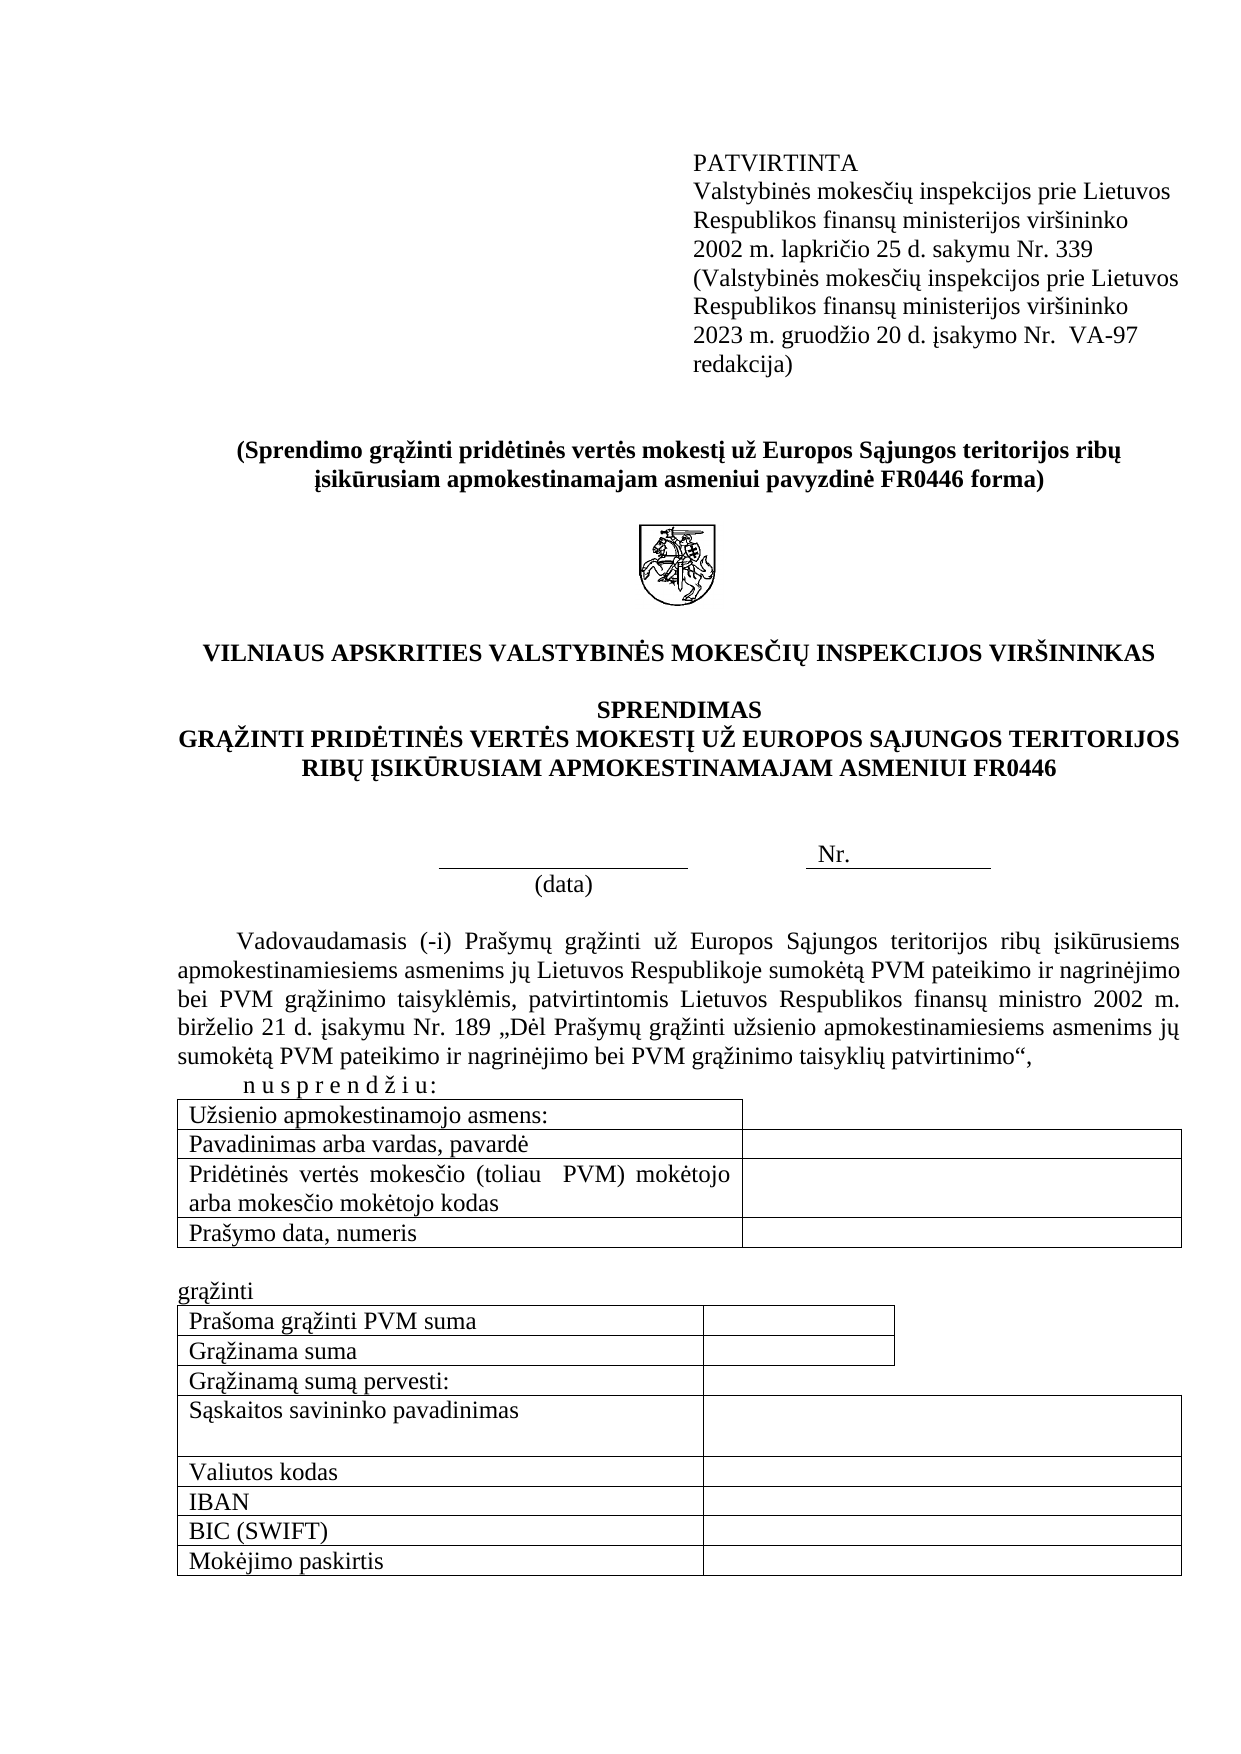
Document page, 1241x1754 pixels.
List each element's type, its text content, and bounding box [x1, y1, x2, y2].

table_cell [704, 1487, 1181, 1515]
table_cell Grąžinama suma [178, 1336, 703, 1365]
table_cell [704, 1516, 1181, 1545]
table_cell [895, 1335, 1181, 1365]
table_header [439, 839, 688, 868]
table_cell BIC (SWIFT) [178, 1516, 703, 1545]
text SPRENDIMAS [177, 695, 1181, 724]
table_cell Pavadinimas arba vardas, pavardė [178, 1130, 742, 1158]
text redakcija) [693, 349, 1181, 378]
table_cell [704, 1366, 895, 1394]
table_cell [895, 1365, 1181, 1394]
table_cell [704, 1396, 1181, 1456]
table_header [688, 839, 806, 868]
table_cell Valiutos kodas [178, 1457, 703, 1486]
table_cell Grąžinamą sumą pervesti: [178, 1366, 703, 1394]
table_cell [704, 1336, 894, 1365]
table_cell [743, 1159, 1181, 1217]
table_cell Prašymo data, numeris [178, 1218, 742, 1247]
table_cell [704, 1546, 1181, 1575]
text Valstybinės mokesčių inspekcijos prie Lietuvos Respublikos finansų ministerijos viršininko 2002 m. lapkričio 25 d. sakymu Nr. 339 (Valstybinės mokesčių inspekcijos prie Lietuvos Respublikos finansų ministerijos viršininko [693, 176, 1181, 320]
table_cell [704, 1457, 1181, 1486]
text (Sprendimo grąžinti pridėtinės vertės mokestį už Europos Sąjungos teritorijos ribų įsikūrusiam apmokestinamajam asmeniui pavyzdinė FR0446 forma) [177, 435, 1181, 493]
table_header [895, 1305, 1181, 1335]
table_cell [688, 868, 806, 897]
table_cell Sąskaitos savininko pavadinimas [178, 1396, 703, 1456]
text GRĄŽINTI PRIDĖTINĖS VERTĖS MOKESTĮ UŽ EUROPOS SĄJUNGOS TERITORIJOS RIBŲ ĮSIKŪRUSIAM APMOKESTINAMAJAM ASMENIUI FR0446 [177, 724, 1181, 781]
text nusprendžiu: [177, 1070, 1181, 1099]
text PATVIRTINTA [693, 148, 1181, 176]
table_cell IBAN [178, 1487, 703, 1515]
table_cell (data) [439, 869, 688, 897]
table_cell [743, 1130, 1181, 1158]
table_cell Pridėtinės vertės mokesčio (toliau PVM) mokėtojo arba mokesčio mokėtojo kodas [178, 1159, 742, 1217]
table_header Užsienio apmokestinamojo asmens: [178, 1100, 742, 1128]
table_header Nr. [806, 839, 991, 868]
table_header [704, 1306, 894, 1335]
text VILNIAUS APSKRITIES VALSTYBINĖS MOKESČIŲ INSPEKCIJOS VIRŠININKAS [177, 638, 1181, 666]
text 2023 m. gruodžio 20 d. įsakymo Nr. VA-97 [693, 320, 1181, 349]
table_header [743, 1099, 1181, 1128]
table_header Prašoma grąžinti PVM suma [178, 1306, 703, 1335]
text grąžinti [177, 1276, 1181, 1305]
table_cell Mokėjimo paskirtis [178, 1546, 703, 1575]
text Vadovaudamasis (-i) Prašymų grąžinti už Europos Sąjungos teritorijos ribų įsikūrusiems apmokestinamiesiems asmenims jų Lietuvos Respublikoje sumokėtą PVM pateikimo ir nagrinėjimo bei PVM grąžinimo taisyklėmis, patvirtintomis Lietuvos Respublikos finansų ministro 2002 m. birželio 21 d. įsakymu Nr. 189 „Dėl Prašymų grąžinti užsienio apmokestinamiesiems asmenims jų sumokėtą PVM pateikimo ir nagrinėjimo bei PVM grąžinimo taisyklių patvirtinimo“, [177, 926, 1181, 1070]
table_cell [806, 869, 991, 897]
table_cell [743, 1218, 1181, 1247]
